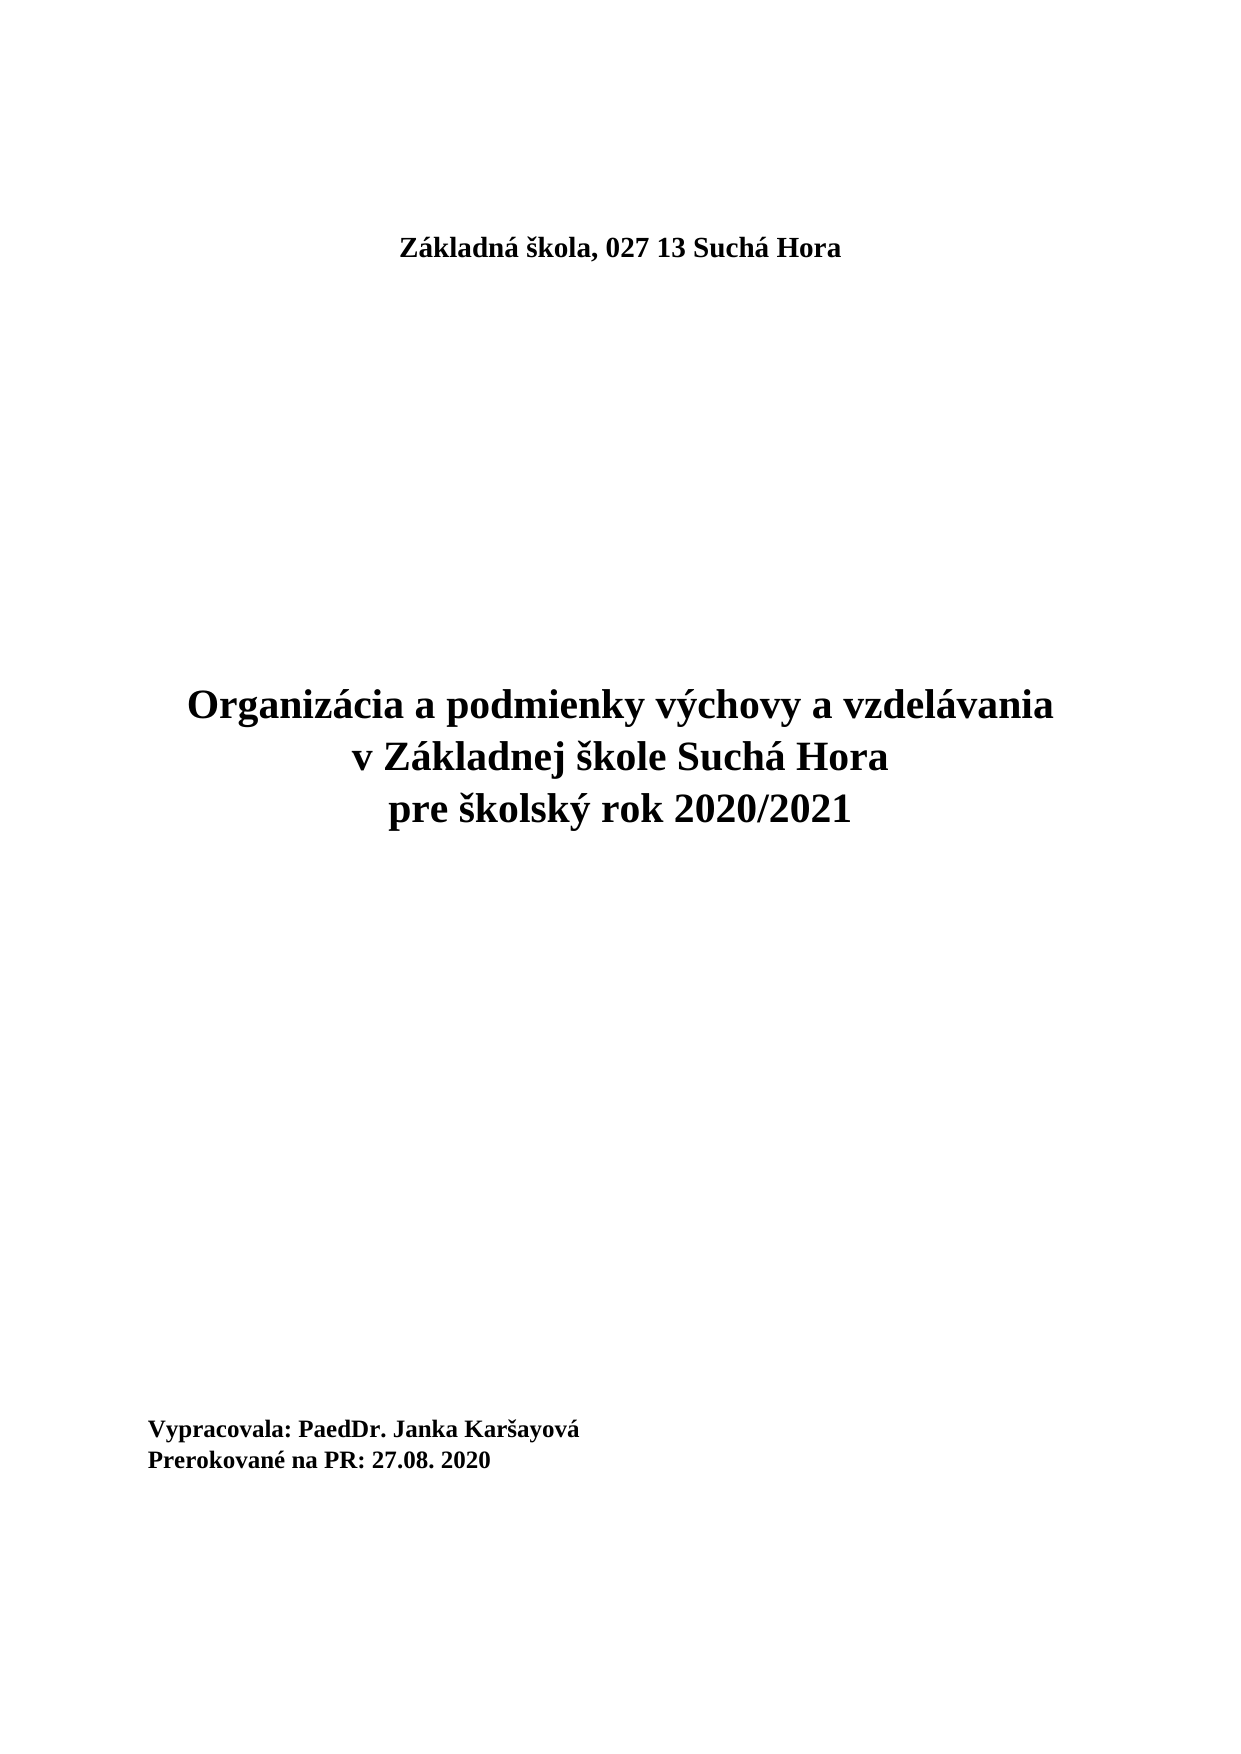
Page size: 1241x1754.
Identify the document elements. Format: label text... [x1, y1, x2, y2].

text Prerokované na PR: 27.08. 2020 [148, 1445, 1093, 1474]
text Vypracovala: PaedDr. Janka Karšayová [148, 1414, 1093, 1443]
text Základná škola, 027 13 Suchá Hora [148, 230, 1093, 264]
text v Základnej škole Suchá Hora [148, 732, 1093, 779]
text Organizácia a podmienky výchovy a vzdelávania [148, 680, 1093, 728]
text pre školský rok 2020/2021 [148, 783, 1093, 831]
